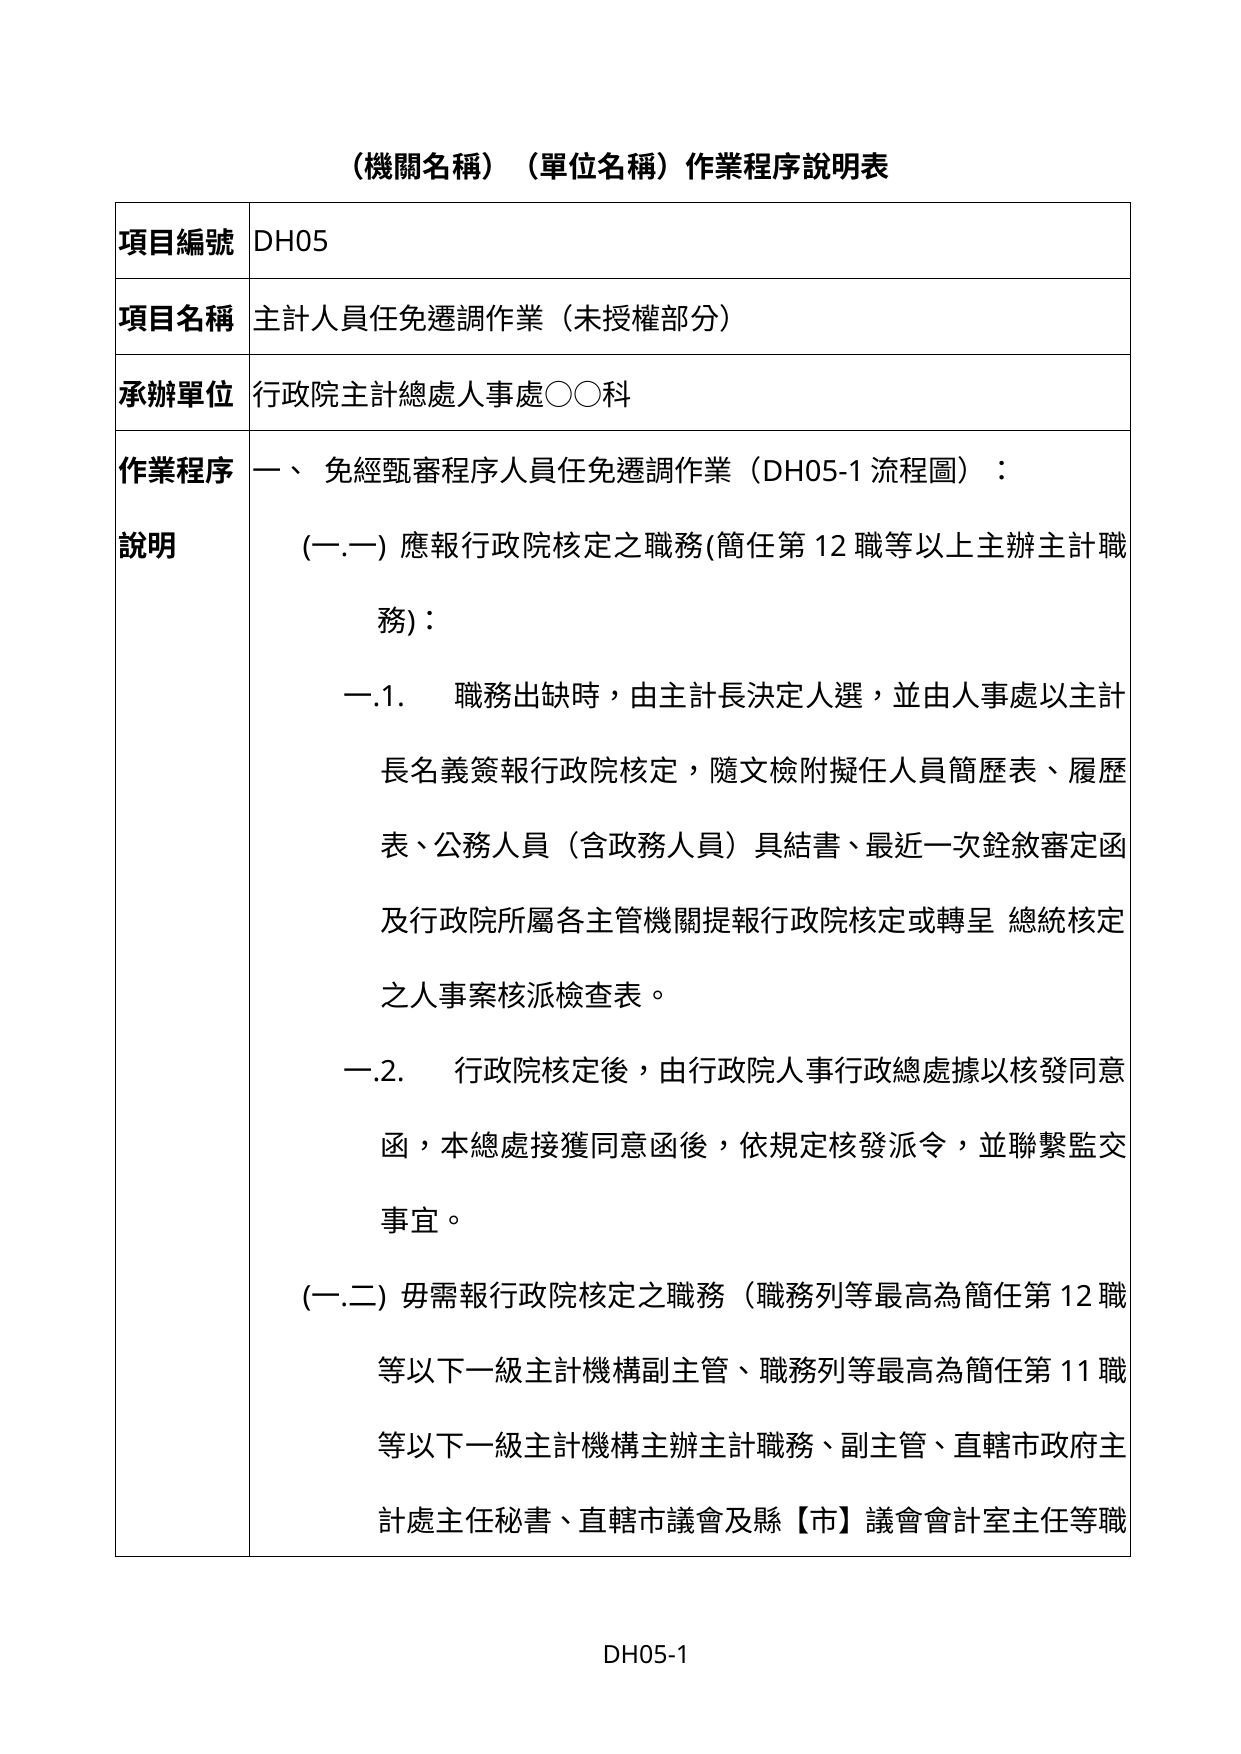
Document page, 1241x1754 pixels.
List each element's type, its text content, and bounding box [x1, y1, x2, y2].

text DH05-1 [596, 1637, 697, 1671]
table_header DH05 [250, 203, 1130, 278]
table_cell 免經甄審程序人員任免遷調作業（DH05-1流程圖）： 應報行政院核定之職務(簡任第12職等以上主辦主計職務)： 職務出缺時，由主計長決定人選，並由人事處以主計長名義簽報行政院核定，隨文檢附擬任人員簡歷表、履歷表、公務人員（含政務人員）具結書、最近一次銓敘審定函及行政院所屬各主管機關提報行政院核定或轉呈 總統核定之人事案核派檢查表。 行政院核定後，由行政院人事行政總處據以核發同意函，本總處接獲同意函後，依規定核發派令，並聯繫監交事宜。 毋需報行政院核定之職務（職務列等最高為簡任第12職等以下一級主計機構副主管、職務列等最高為簡任第11職等以下一級主計機構主辦主計職務、副主管、直轄市政府主計處主任秘書、直轄市議會及縣【市】議會會計室主任等職務）： 職務出缺時，依「總處所屬主計機構免經甄審職務陞遷遴補人選範圍一覽表」及相關任用規定，由人事處造列符合資格人員名冊簽陳主計長決定採遷調或內陞及遴補人選產生方式。 如主計長逕行指派適格人選，由人事處依規定核發派令，若否，則由人事處通知總處有關單位主管依上開一覽表等規定推薦人選，並由人事處彙整推薦人選資料，陳請副主計長邀集總處相關業務單位主管、人事處處長共同研商，將建議人選3名簽陳主計長圈選核定後，依規定核發派令。 需辦理甄審程序人員任免遷調作業（DH05-2流程圖）： 簡任(派)佐理職務： 職務出缺時，由一級主計機構依規定函報總處辦理職缺公告，人事處於簽奉核可後，將職缺公告於全國主計網內「PMSWEB」系統，公告時間至少5個工作日。 人事處彙整所有應徵人員資料及推薦表，審核資格並繕造各序列人員甄審名冊、不符資格名冊及資績評分表等，將資料送職務出缺之一級主計機構辦理後續面談事宜。 職務出缺之一級主計機構依規定辦理後續面試(談)等甄審作業，考評資績評分表經主辦人員親自簽名及簽註日期後，併同資績評分清冊，函送總處複核，依程序提總處人事甄審委員會評審，會議紀錄簽奉主計長核定後，據以辦理商調、核發派令或重新辦理甄審等事宜。 職務列等最高為薦任(派)第9職等以上主辦主計職務： 職務出缺時，職缺所在一級主計機構須先行就所屬全部同序列主辦檢討遷調，屆期主辦尤應優先遷調，並以派免建議函報送本總處核辦。另此時同序列主管不予納入考量遷調。 經上開檢討如無遷調人選，將職缺函報本總處，其所屬尚有同序列屆期主辦未完成遷調者，應將規劃辦理情形一併敘明。並由本總處辦理遴補作業如下： 辦理徵詢同序列主辦（管）遷調意願： 於全國主計網內「PMSWEB」系統公告3個工作天徵詢同序列主辦（管）遷調意願，徵詢對象不含職缺所在一級主計機構所屬同序列主辦人員，如為第4序列主辦職缺，各一級主計機構（含職缺所在一級主計機構）全部同序列主管（科長、組長等）均可報名。 如有符合資格報名人員，則提供職缺所在一級主計機構考量遷調人選，並以派免建議函報本總處核派，如未提報遷調人選，由本總處視需要召開遴薦小組會議討論。 如無同序列主辦(管)有遷調意願或無遷調人選，由本總處逕行至行政院人事行政總處事求人機關徵才系統公告5個工作天辦理甄審（選），由同序列非主管或次一序列人員陞遷。 人事處彙整所有應徵人員資料及推薦表，審核資格並繕造各序列人員甄審名冊、不符資格名冊及資績評分表等，將資料送職務出缺之一級主計機構辦理後續面談事宜。 職務出缺之一級主計機構依規定辦理後續面試(談)及考評等作業，資績評分表經主辦人員親自簽名及簽註日期後，併同資績評分清冊，函送總處複核，依程序提總處人事甄審委員會評審，會議紀錄簽奉主計長核定後，據以辦理商調、核發派令或重新辦理甄審等事宜。 [250, 431, 1130, 1556]
table_cell 作業程序說明 [116, 431, 249, 1556]
table_cell 項目名稱 [116, 279, 249, 354]
text （機關名稱）（單位名稱）作業程序說明表 [102, 127, 1122, 202]
table_header 項目編號 [116, 203, 249, 278]
table_cell 承辦單位 [116, 355, 249, 430]
table_cell 行政院主計總處人事處○○科 [250, 355, 1130, 430]
table_cell 主計人員任免遷調作業（未授權部分） [250, 279, 1130, 354]
